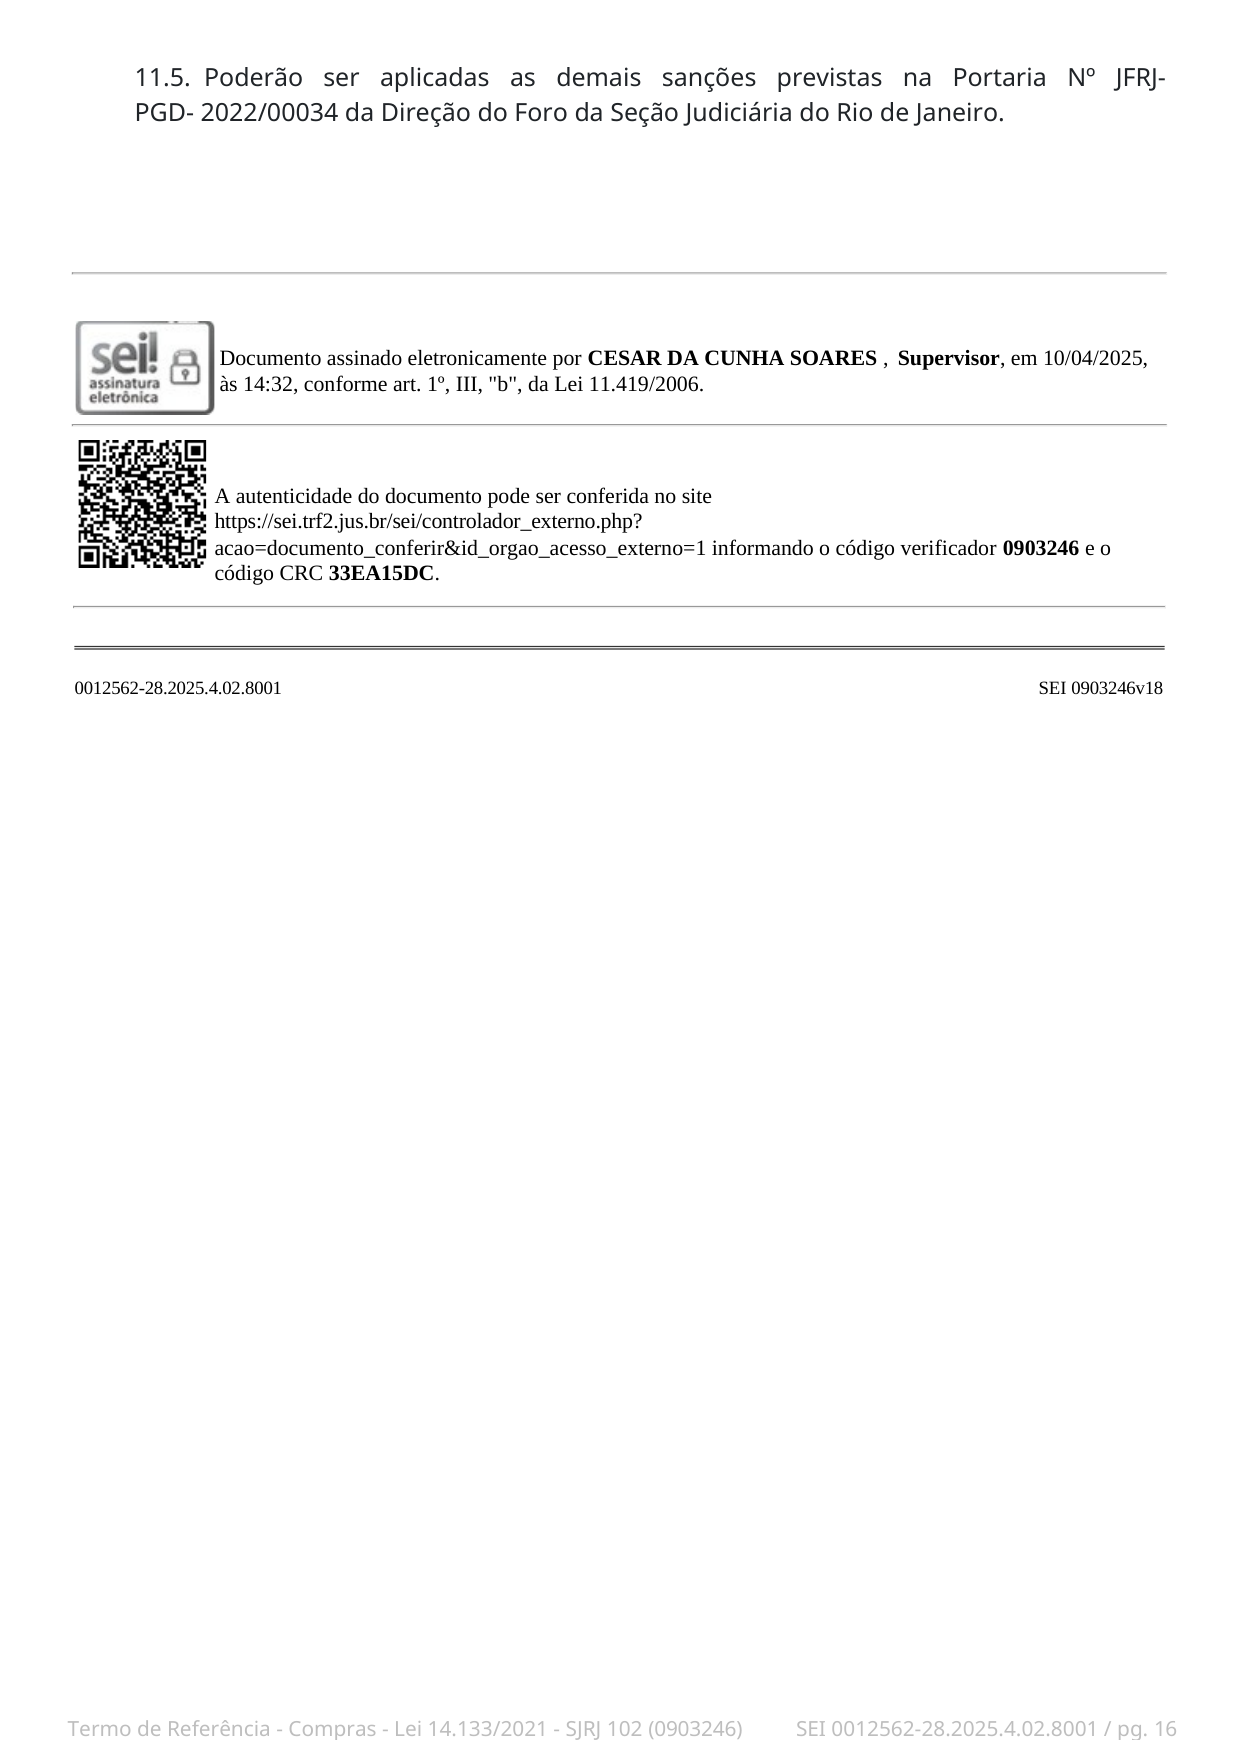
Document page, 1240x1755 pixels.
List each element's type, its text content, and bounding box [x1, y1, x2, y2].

text Documento assinado eletronicamente por CESAR DA CUNHA SOARES , Supervisor, em 10/04/2025, às 14:32, conforme art. 1º, III, "b", da Lei 11.419/2006. [219, 345, 1163, 397]
list Poderão ser aplicadas as demais sanções previstas na Portaria Nº JFRJ-PGD- 2022/00034 da Direção do Foro da Seção Judiciária do Rio de Janeiro. [134, 60, 1167, 129]
text 0012562-28.2025.4.02.8001 SEI 0903246v18 [74, 677, 1181, 699]
text A autenticidade do documento pode ser conferida no site https://sei.trf2.jus.br/sei/controlador_externo.php? acao=documento_conferir&id_orgao_acesso_externo=1 informando o código verificador 0903246 e o código CRC 33EA15DC. [214, 483, 1121, 586]
